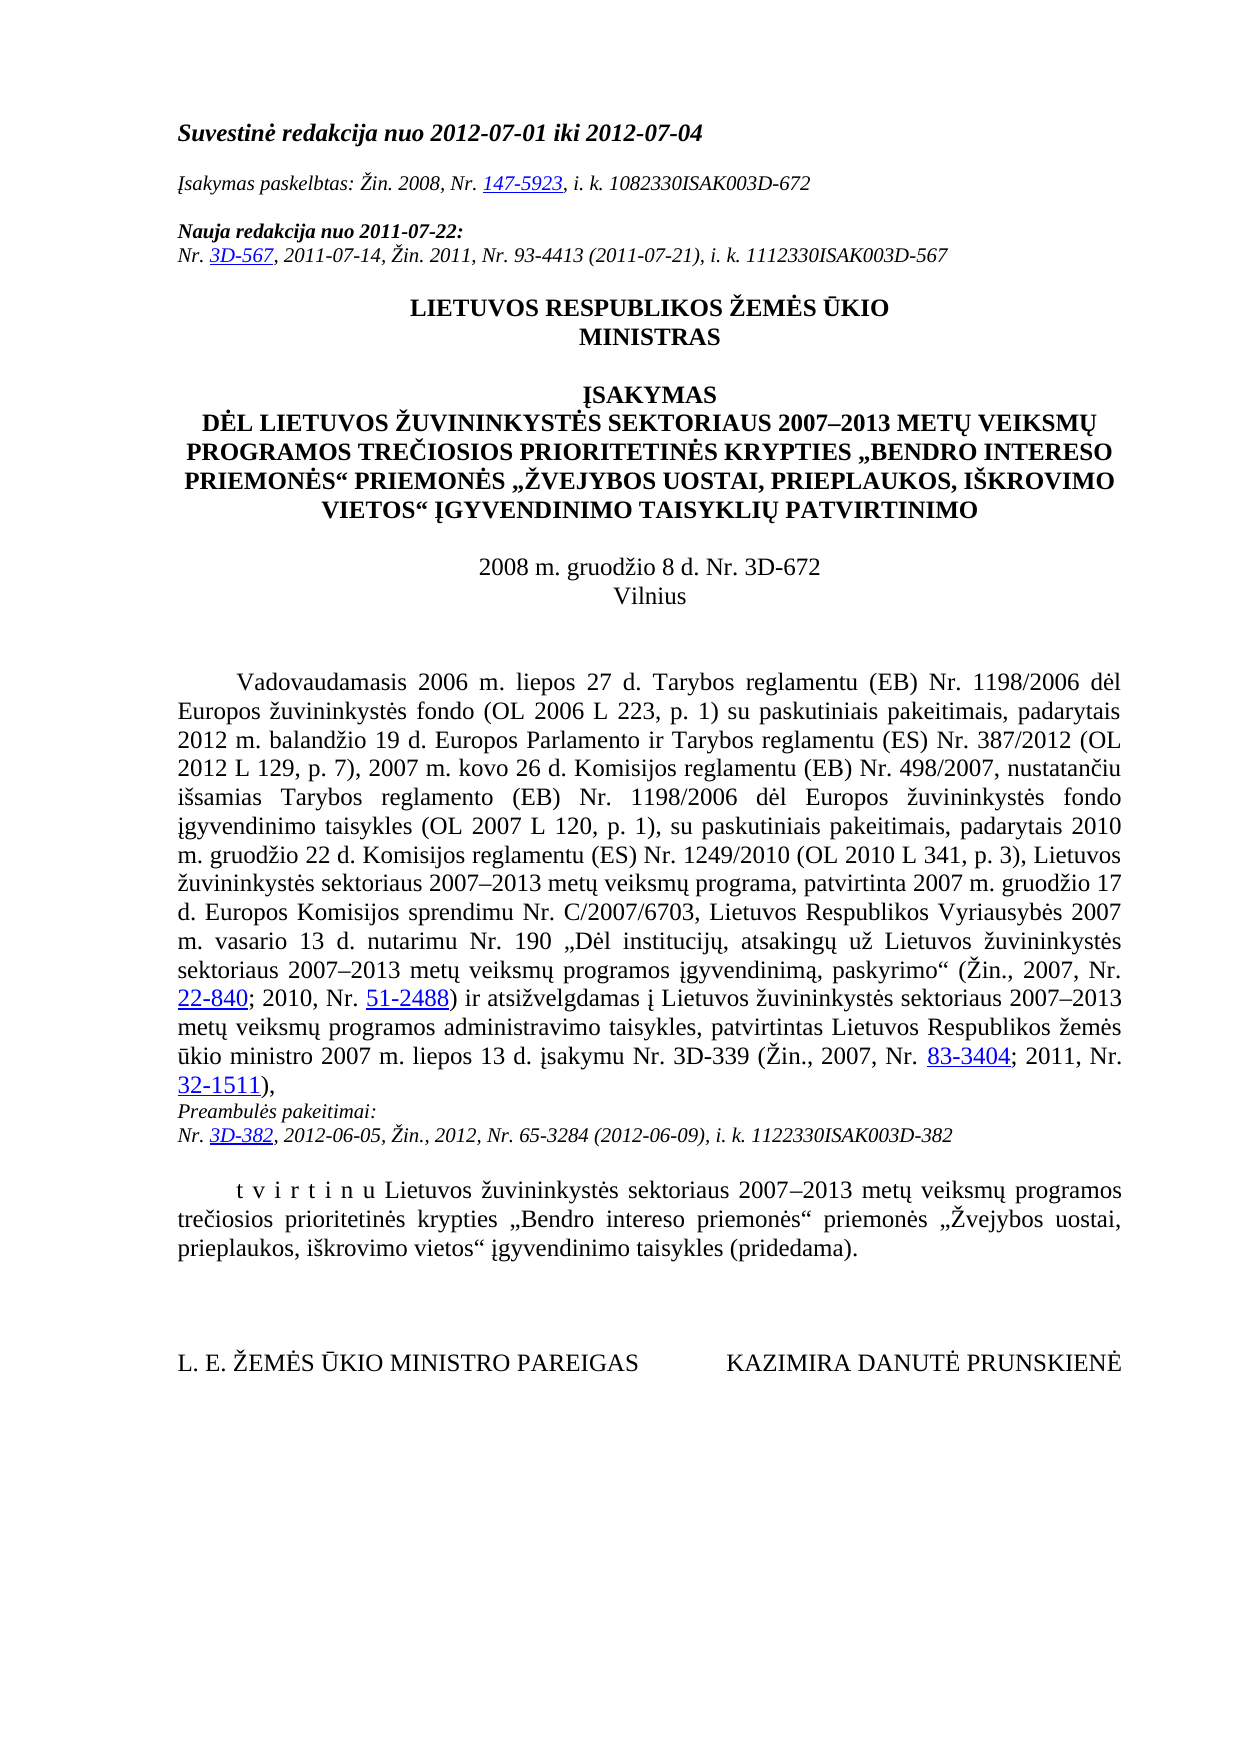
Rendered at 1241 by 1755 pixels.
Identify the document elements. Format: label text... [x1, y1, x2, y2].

text Dėl Lietuvos žuvininkystės sektoriaus 2007–2013 metų veiksmų programos TREČIOSIOS PRIORITETINĖS KRYPTIES „BENDRO INTERESO PRIEMONĖS“ PRIEMONĖS „ŽVEJYBOS UOSTAI, PRIEPLAUKOS, IŠKROVIMO VIETOS“ ĮGYVENDINIMO TAISYKLIŲ patvirtinimo [177, 408, 1122, 523]
text L. E. ŽEMĖS ŪKIO MINISTRO PAREIGAS KAZIMIRA DANUTĖ PRUNSKIENĖ [177, 1348, 1122, 1377]
text Įsakymas paskelbtas: Žin. 2008, Nr. 147-5923, i. k. 1082330ISAK003D-672 [177, 171, 1122, 195]
text Nr. 3D-567, 2011-07-14, Žin. 2011, Nr. 93-4413 (2011-07-21), i. k. 1112330ISAK003D-567 [177, 243, 1122, 267]
text Preambulės pakeitimai: [177, 1098, 1122, 1123]
text MINISTRAS [177, 322, 1122, 351]
text 2008 m. gruodžio 8 d. Nr. 3D-672 [177, 552, 1122, 581]
text ĮSAKYMAS [177, 380, 1122, 408]
text Vadovaudamasis 2006 m. liepos 27 d. Tarybos reglamentu (EB) Nr. 1198/2006 dėl Europos žuvininkystės fondo (OL 2006 L 223, p. 1) su paskutiniais pakeitimais, padarytais 2012 m. balandžio 19 d. Europos Parlamento ir Tarybos reglamentu (ES) Nr. 387/2012 (OL 2012 L 129, p. 7), 2007 m. kovo 26 d. Komisijos reglamentu (EB) Nr. 498/2007, nustatančiu išsamias Tarybos reglamento (EB) Nr. 1198/2006 dėl Europos žuvininkystės fondo įgyvendinimo taisykles (OL 2007 L 120, p. 1), su paskutiniais pakeitimais, padarytais 2010 m. gruodžio 22 d. Komisijos reglamentu (ES) Nr. 1249/2010 (OL 2010 L 341, p. 3), Lietuvos žuvininkystės sektoriaus 2007–2013 metų veiksmų programa, patvirtinta 2007 m. gruodžio 17 d. Europos Komisijos sprendimu Nr. C/2007/6703, Lietuvos Respublikos Vyriausybės 2007 m. vasario 13 d. nutarimu Nr. 190 „Dėl institucijų, atsakingų už Lietuvos žuvininkystės sektoriaus 2007–2013 metų veiksmų programos įgyvendinimą, paskyrimo“ (Žin., 2007, Nr. 22-840; 2010, Nr. 51-2488) ir atsižvelgdamas į Lietuvos žuvininkystės sektoriaus 2007–2013 metų veiksmų programos administravimo taisykles, patvirtintas Lietuvos Respublikos žemės ūkio ministro 2007 m. liepos 13 d. įsakymu Nr. 3D-339 (Žin., 2007, Nr. 83-3404; 2011, Nr. 32-1511), [177, 667, 1122, 1098]
text LIETUVOS RESPUBLIKOS ŽEMĖS ŪKIO [177, 293, 1122, 322]
text Nauja redakcija nuo 2011-07-22: [177, 219, 1122, 243]
text Vilnius [177, 581, 1122, 610]
text Suvestinė redakcija nuo 2012-07-01 iki 2012-07-04 [177, 118, 1122, 147]
text Nr. 3D-382, 2012-06-05, Žin., 2012, Nr. 65-3284 (2012-06-09), i. k. 1122330ISAK003D-382 [177, 1123, 1122, 1147]
text t v i r t i n u Lietuvos žuvininkystės sektoriaus 2007–2013 metų veiksmų programos trečiosios prioritetinės krypties „Bendro intereso priemonės“ priemonės „Žvejybos uostai, prieplaukos, iškrovimo vietos“ įgyvendinimo taisykles (pridedama). [177, 1175, 1122, 1262]
